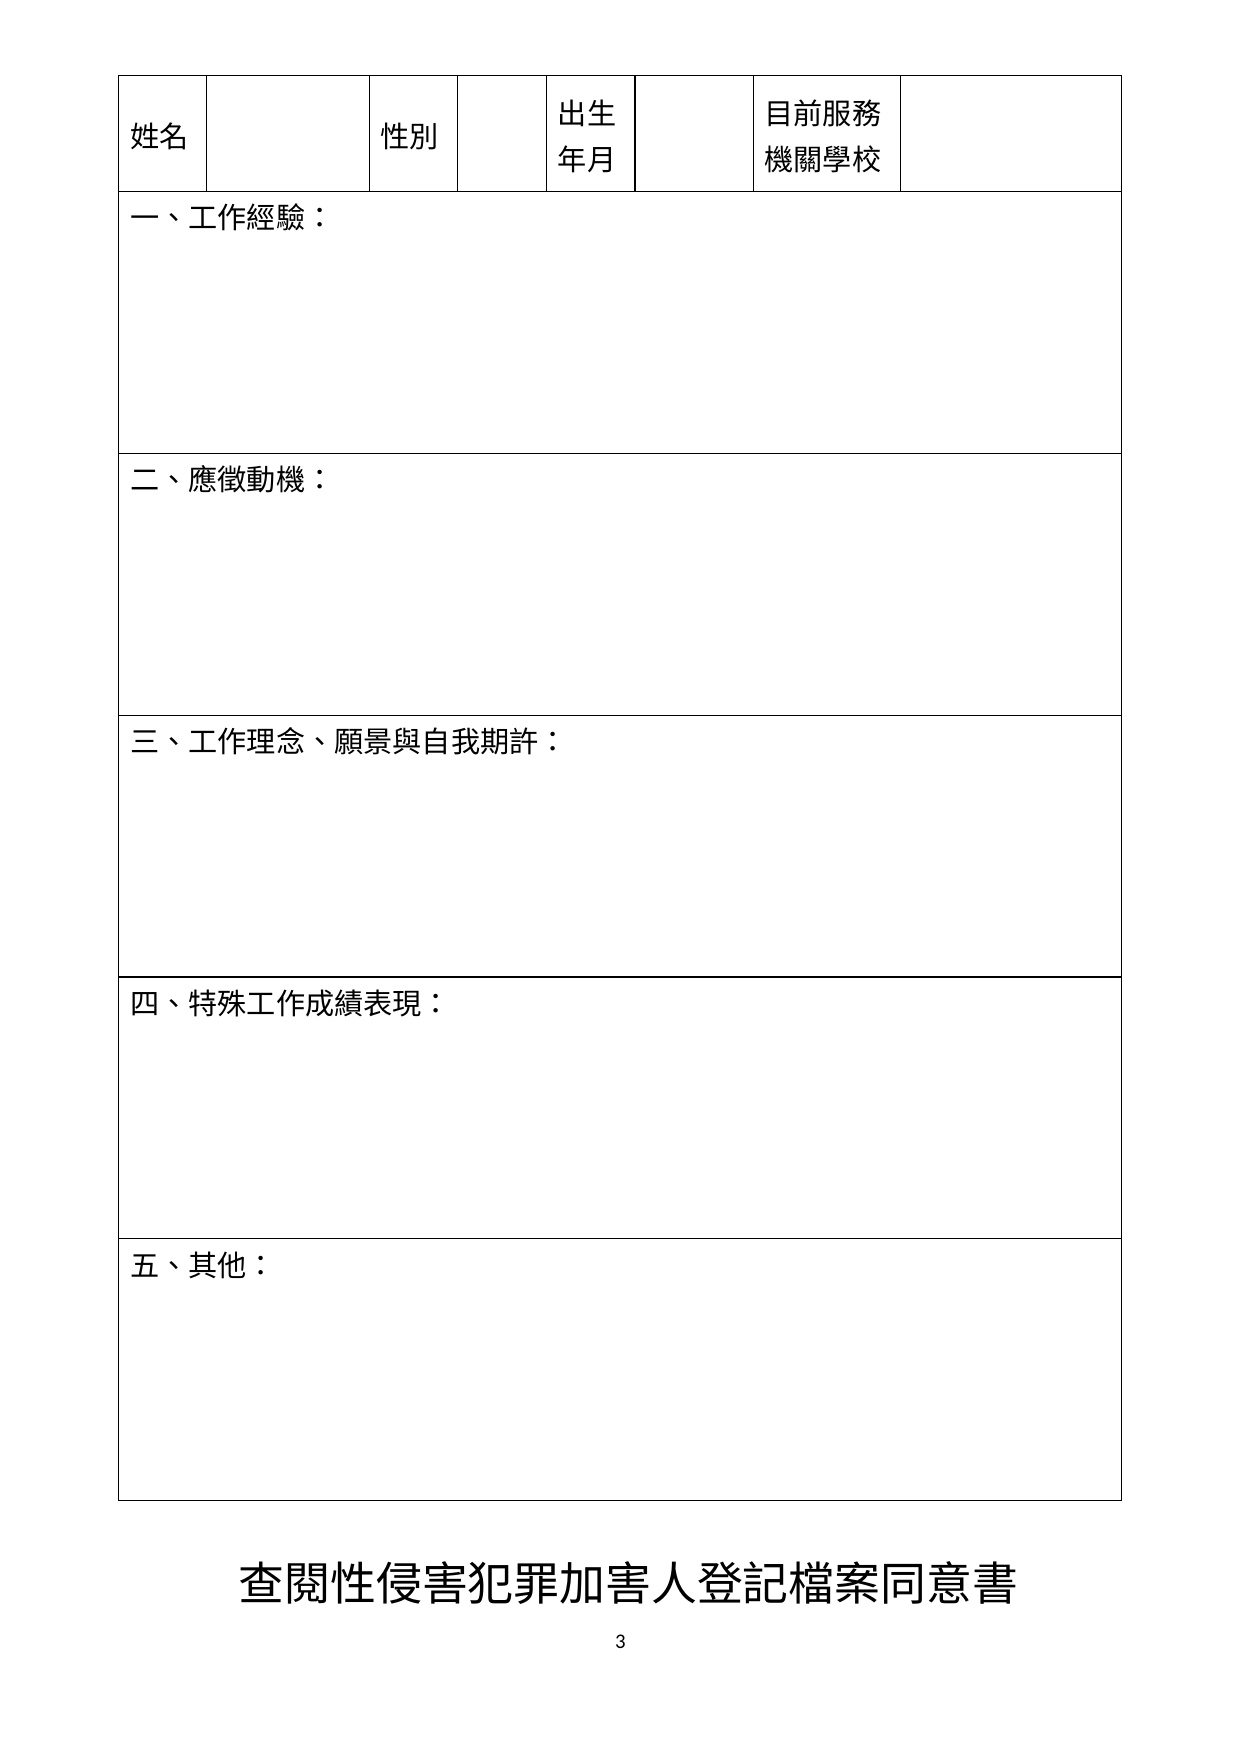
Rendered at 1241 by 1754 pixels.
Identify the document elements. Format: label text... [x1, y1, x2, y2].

table_header 出生 年月 [547, 76, 634, 191]
table_cell 四、特殊工作成績表現： [119, 978, 1121, 1238]
table_cell 一、工作經驗： [119, 192, 1121, 453]
table_header 目前服務機關學校 [754, 76, 900, 191]
table_header 姓名 [119, 76, 206, 191]
table_header [207, 76, 369, 191]
table_header 性別 [370, 76, 457, 191]
table_header [458, 76, 546, 191]
table_header [901, 76, 1121, 191]
table_cell 三、工作理念、願景與自我期許： [119, 716, 1121, 976]
table_cell 五、其他： [119, 1239, 1121, 1500]
table_cell 二、應徵動機： [119, 454, 1121, 715]
table_header [636, 76, 753, 191]
text 查閱性侵害犯罪加害人登記檔案同意書 [118, 1547, 1138, 1613]
